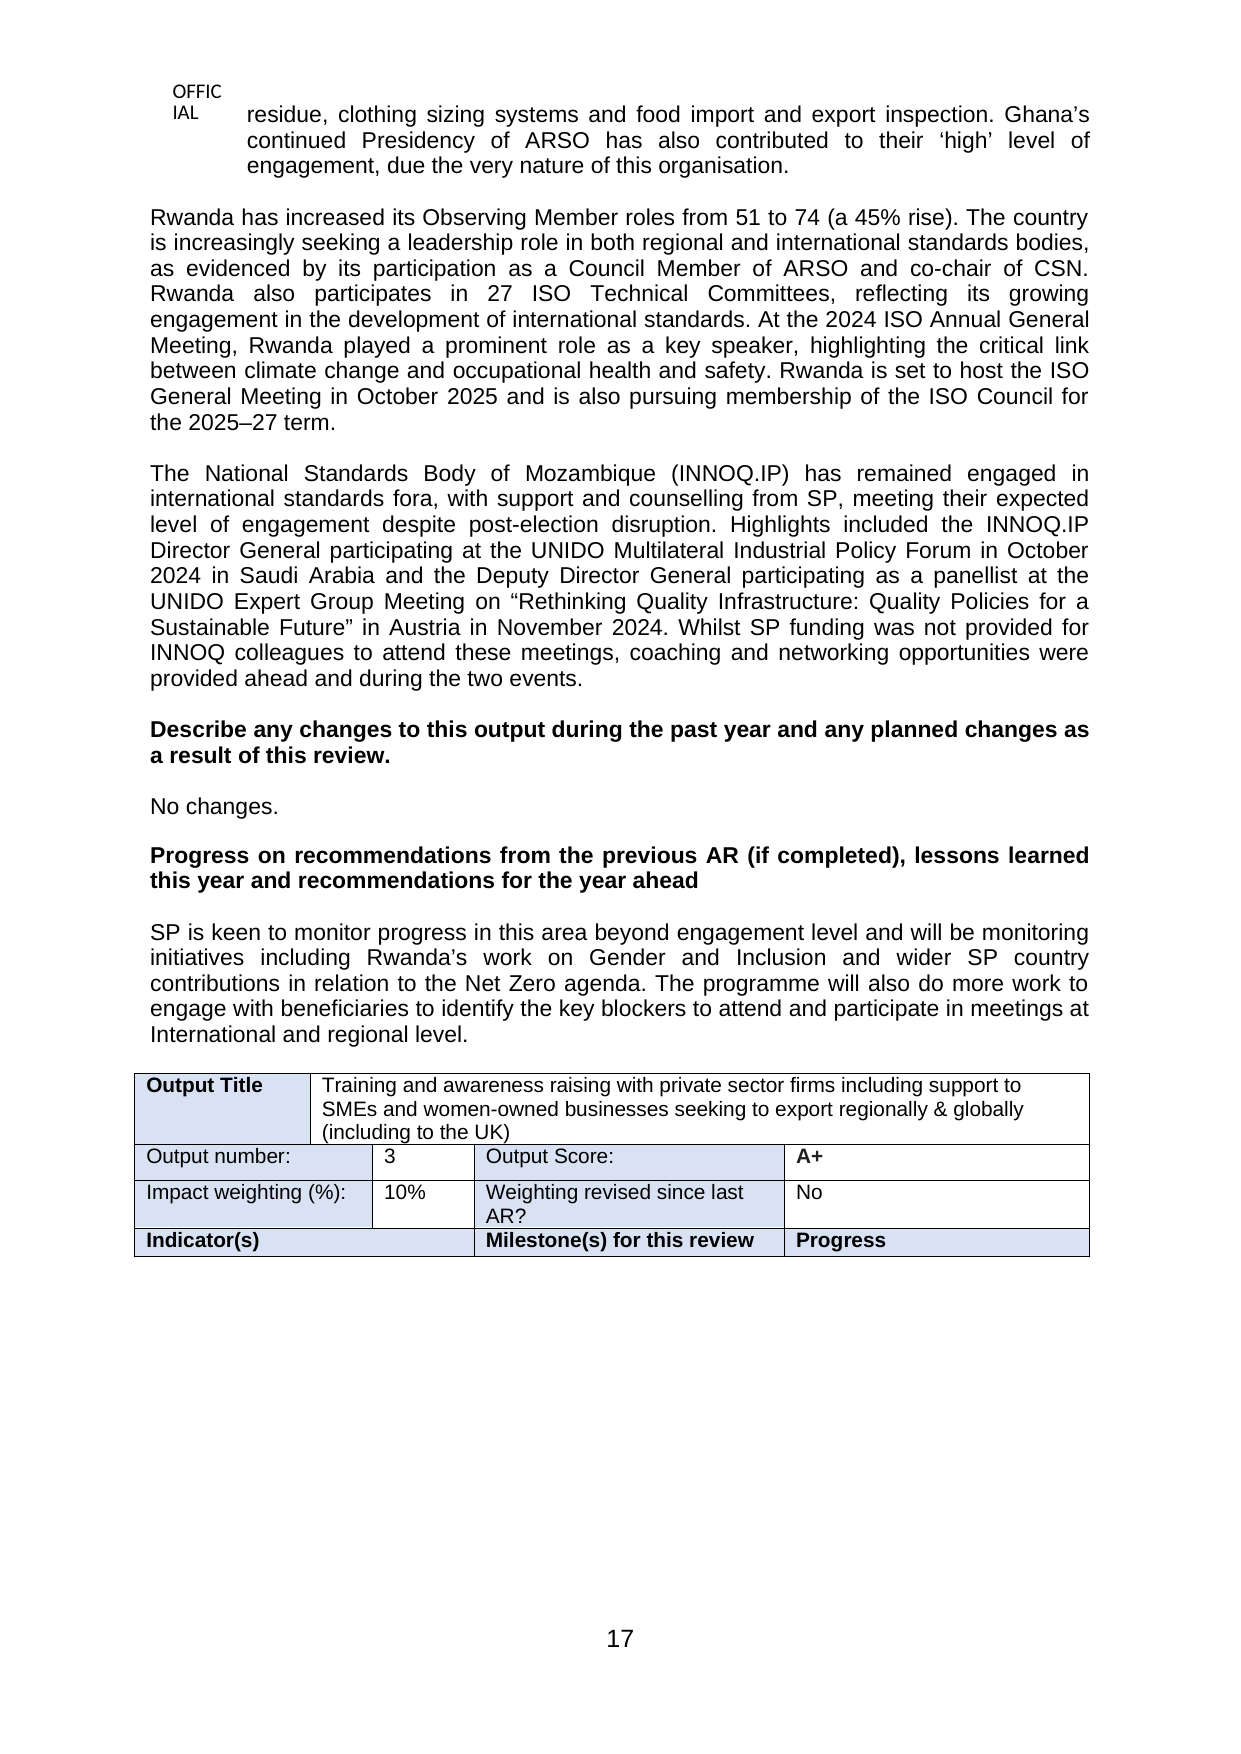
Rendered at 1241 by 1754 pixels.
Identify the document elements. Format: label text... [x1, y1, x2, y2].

text SP is keen to monitor progress in this area beyond engagement level and will be monitoring initiatives including Rwanda’s work on Gender and Inclusion and wider SP country contributions in relation to the Net Zero agenda. The programme will also do more work to engage with beneficiaries to identify the key blockers to attend and participate in meetings at International and regional level. [150, 919, 1090, 1047]
table_cell Progress [785, 1229, 1089, 1256]
text The National Standards Body of Mozambique (INNOQ.IP) has remained engaged in international standards fora, with support and counselling from SP, meeting their expected level of engagement despite post-election disruption. Highlights included the INNOQ.IP Director General participating at the UNIDO Multilateral Industrial Policy Forum in October 2024 in Saudi Arabia and the Deputy Director General participating as a panellist at the UNIDO Expert Group Meeting on “Rethinking Quality Infrastructure: Quality Policies for a Sustainable Future” in Austria in November 2024. Whilst SP funding was not provided for INNOQ colleagues to attend these meetings, coaching and networking opportunities were provided ahead and during the two events. [150, 460, 1090, 691]
table_cell No [785, 1181, 1089, 1227]
table_header Output Title [135, 1074, 310, 1144]
table_cell Milestone(s) for this review [475, 1229, 784, 1256]
text Rwanda has increased its Observing Member roles from 51 to 74 (a 45% rise). The country is increasingly seeking a leadership role in both regional and international standards bodies, as evidenced by its participation as a Council Member of ARSO and co-chair of CSN. Rwanda also participates in 27 ISO Technical Committees, reflecting its growing engagement in the development of international standards. At the 2024 ISO Annual General Meeting, Rwanda played a prominent role as a key speaker, highlighting the critical link between climate change and occupational health and safety. Rwanda is set to host the ISO General Meeting in October 2025 and is also pursuing membership of the ISO Council for the 2025–27 term. [150, 204, 1090, 435]
text Describe any changes to this output during the past year and any planned changes as a result of this review. [150, 717, 1090, 768]
text No changes. [150, 793, 1090, 819]
table_cell A+ [785, 1145, 1089, 1180]
table_cell Output number: [135, 1145, 372, 1180]
text At country level, the Ghana Standards Authority (GSA) engaged in 19 programmes at both the regional (ARSO) and international (ISO/CODEX) level between April 2024 and March 2025, as well as a number of annual conferences. These engagements took place across six continents and included technical committees, working groups meetings and annual meetings and conferences on a range of themes such as healthcare service, pesticides residue, clothing sizing systems and food import and export inspection. Ghana’s continued Presidency of ARSO has also contributed to their ‘high’ level of engagement, due the very nature of this organisation. [150, 102, 1090, 178]
table_cell Indicator(s) [135, 1229, 474, 1256]
table_cell 3 [373, 1145, 474, 1180]
table_cell Weighting revised since last AR? [475, 1181, 784, 1227]
text Progress on recommendations from the previous AR (if completed), lessons learned this year and recommendations for the year ahead [150, 842, 1090, 894]
table_cell 10% [373, 1181, 474, 1227]
table_header Training and awareness raising with private sector firms including support to SMEs and women-owned businesses seeking to export regionally & globally (including to the UK) [311, 1074, 1089, 1144]
table_cell Impact weighting (%): [135, 1181, 372, 1227]
table_cell Output Score: [475, 1145, 784, 1180]
